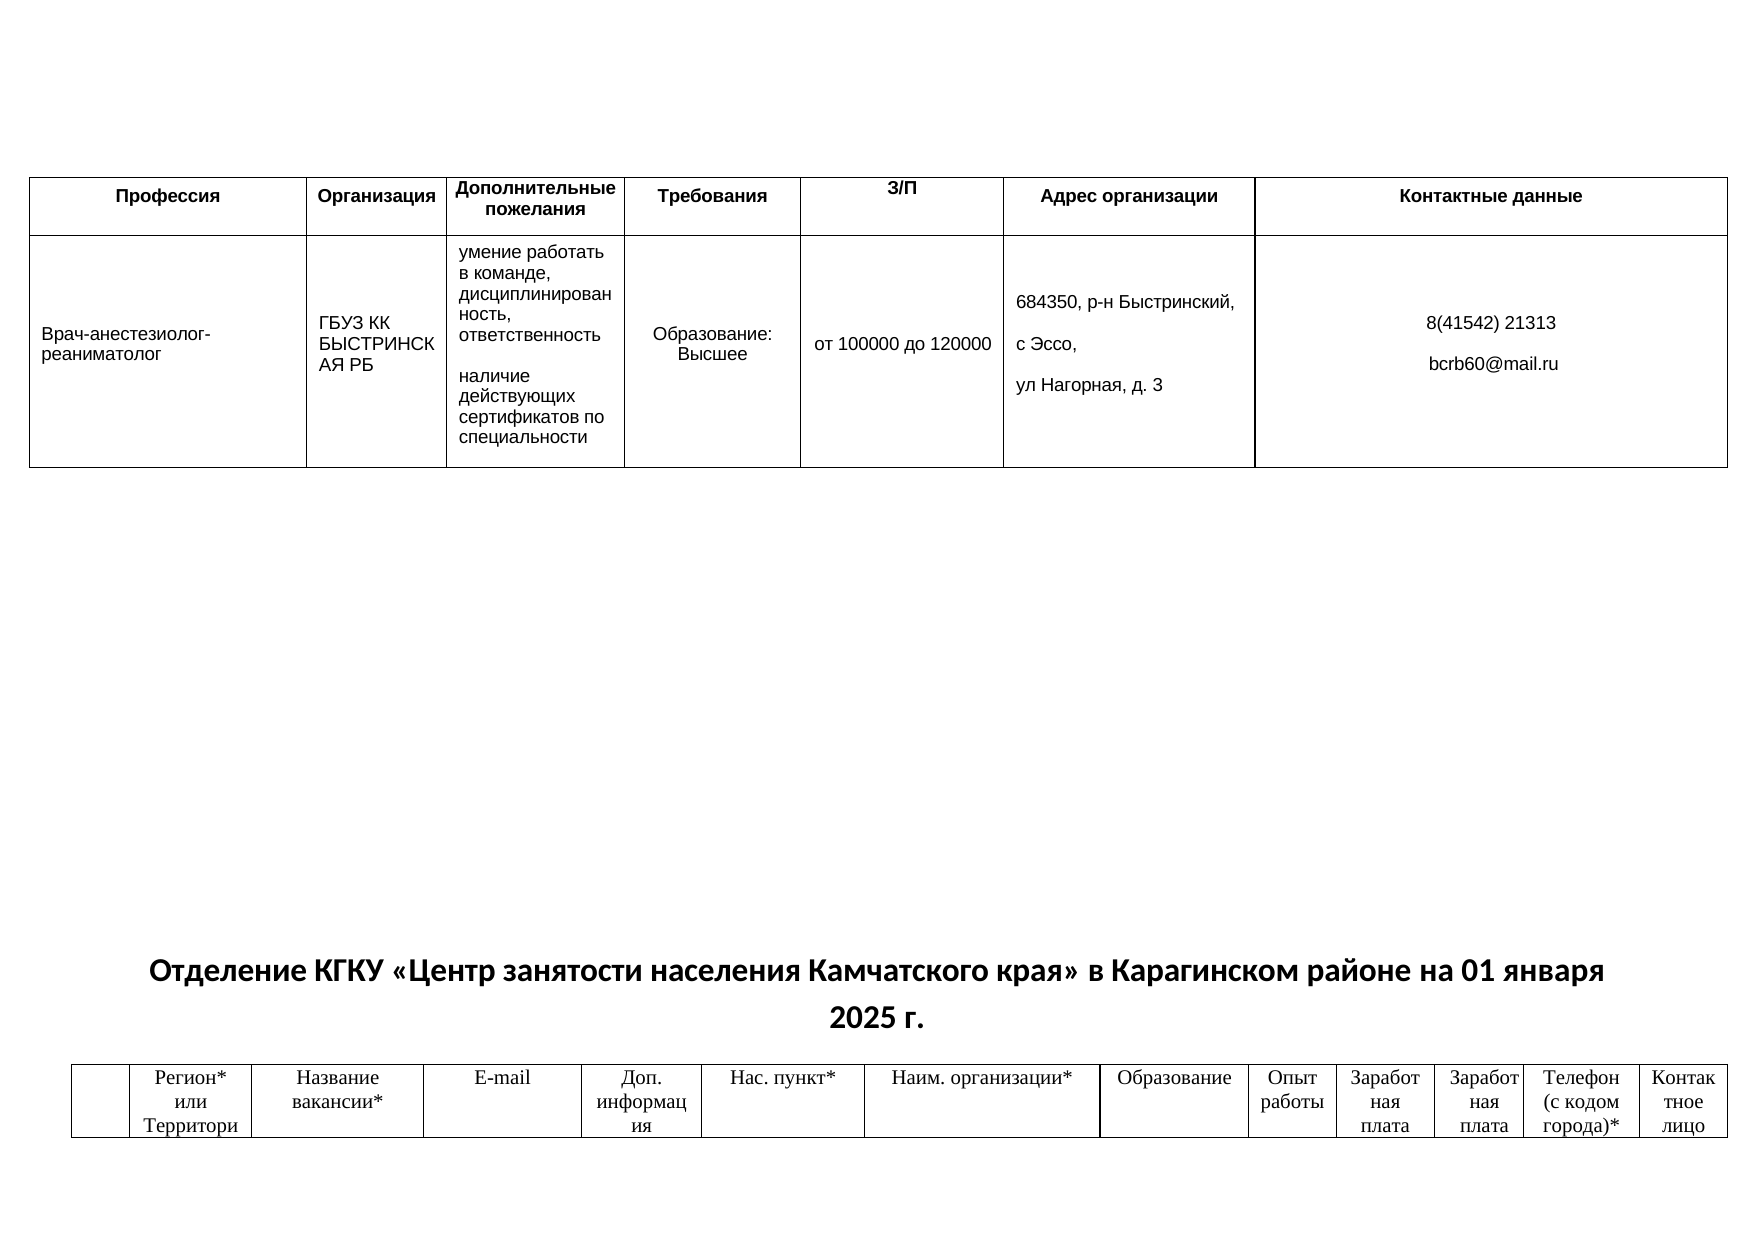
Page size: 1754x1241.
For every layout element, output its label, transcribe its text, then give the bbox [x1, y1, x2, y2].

table_header Контактные данные [1256, 178, 1727, 235]
table_header Наим. организации* [865, 1065, 1099, 1137]
table_header Телефон (с кодом города)* [1524, 1065, 1639, 1137]
table_header [72, 1065, 129, 1137]
table_header Адрес организации [1004, 178, 1254, 235]
table_header Доп. информация [582, 1065, 701, 1137]
table_header Организация [307, 178, 446, 235]
table_header З/П руб. [801, 178, 1003, 235]
table_header Контактное лицо [1640, 1065, 1727, 1137]
table_header Опыт работы [1249, 1065, 1336, 1137]
table_cell Врач-анестезиолог-реаниматолог [30, 236, 306, 467]
table_cell 684350, р-н Быстринский, с Эссо, ул Нагорная, д. 3 [1004, 236, 1254, 467]
table_header Название вакансии* [252, 1065, 423, 1137]
table_header Дополнительные пожелания [447, 178, 624, 235]
table_cell 8(41542) 21313 bcrb60@mail.ru [1256, 236, 1727, 467]
table_cell Образование: Высшее [625, 236, 800, 467]
table_header Регион* или Территори [130, 1065, 251, 1137]
table_cell от 100000 до 120000 [801, 236, 1003, 467]
table_header Заработная плата [1435, 1065, 1523, 1137]
table_header Заработная плата [1337, 1065, 1434, 1137]
table_cell умение работать в команде, дисциплинированность, ответственность наличие действующих сертификатов по специальности [447, 236, 624, 467]
table_header Нас. пункт* [702, 1065, 864, 1137]
table_header E-mail [424, 1065, 581, 1137]
table_header Требования [625, 178, 800, 235]
table_header Профессия [30, 178, 306, 235]
text Отделение КГКУ «Центр занятости населения Камчатского края» в Карагинском районе на 01 января 2025 г. [118, 949, 1636, 1037]
table_cell ГБУЗ КК БЫСТРИНСКАЯ РБ [307, 236, 446, 467]
table_header Образование [1101, 1065, 1248, 1137]
